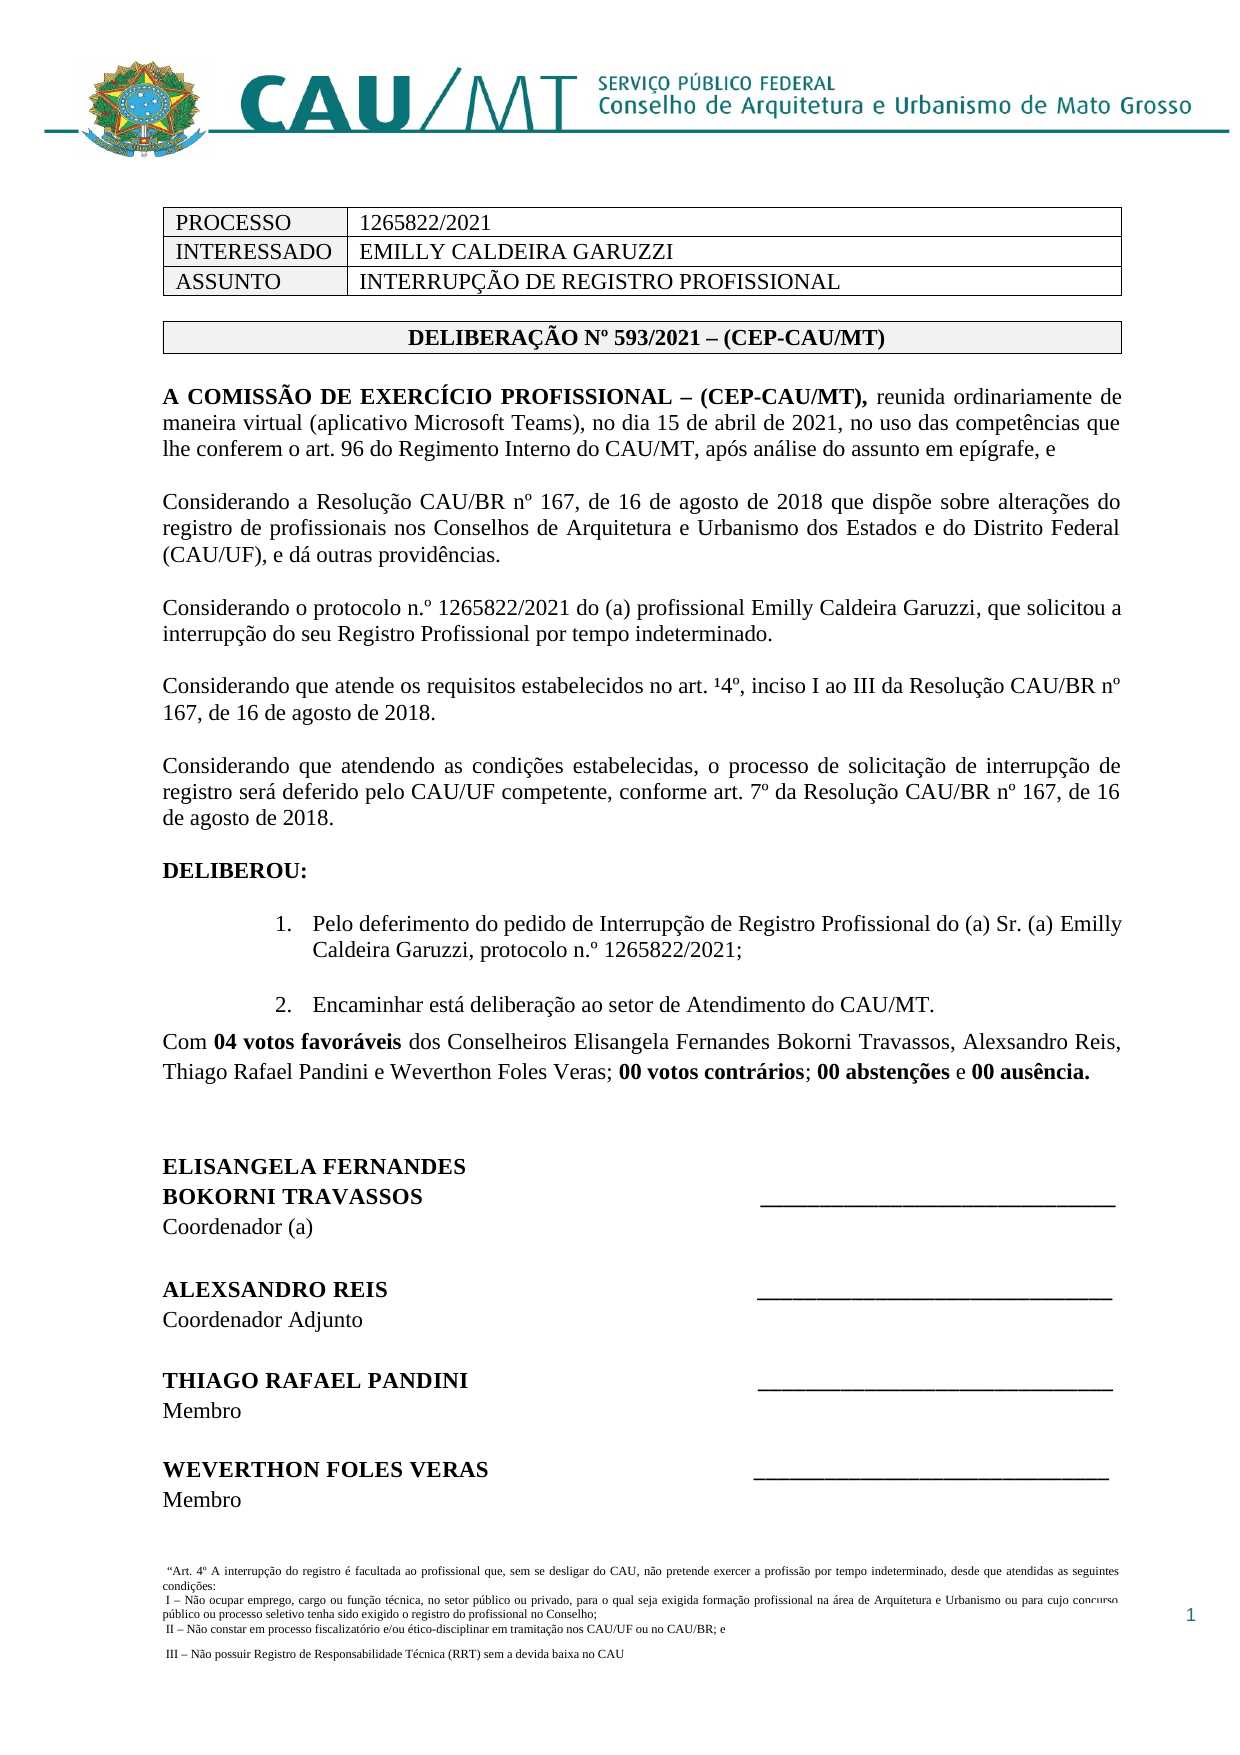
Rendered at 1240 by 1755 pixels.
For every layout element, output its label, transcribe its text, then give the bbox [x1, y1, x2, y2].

text Considerando que atende os requisitos estabelecidos no art. ¹4º, inciso I ao III da Resolução CAU/BR nº 167, de 16 de agosto de 2018. [162, 673, 1122, 725]
text Considerando o protocolo n.º 1265822/2021 do (a) profissional Emilly Caldeira Garuzzi, que solicitou a interrupção do seu Registro Profissional por tempo indeterminado. [162, 593, 1122, 646]
text Considerando a Resolução CAU/BR nº 167, de 16 de agosto de 2018 que dispõe sobre alterações do registro de profissionais nos Conselhos de Arquitetura e Urbanismo dos Estados e do Distrito Federal (CAU/UF), e dá outras providências. [162, 488, 1122, 567]
text Considerando que atendendo as condições estabelecidas, o processo de solicitação de interrupção de registro será deferido pelo CAU/UF competente, conforme art. 7º da Resolução CAU/BR nº 167, de 16 de agosto de 2018. [162, 752, 1122, 831]
table_header 1265822/2021 [348, 208, 1121, 236]
table_cell EMILLY CALDEIRA GARUZZI [348, 237, 1121, 266]
table_header PROCESSO [164, 208, 347, 236]
text DELIBEROU: [162, 857, 1122, 883]
text DELIBERAÇÃO Nº 593/2021 – (CEP-CAU/MT) [164, 322, 1121, 353]
text Coordenador Adjunto [162, 1307, 1122, 1333]
text Bokorni travassos ______________________________ [162, 1183, 1122, 1209]
text Elisangela Fernandes [162, 1153, 1122, 1179]
text alexsandro REIS ______________________________ [162, 1276, 1122, 1303]
text Com 04 votos favoráveis dos Conselheiros Elisangela Fernandes Bokorni Travassos, Alexsandro Reis, Thiago Rafael Pandini e Weverthon Foles Veras; 00 votos contrários; 00 abstenções e 00 ausência. [162, 1028, 1122, 1084]
table_cell INTERRUPÇÃO DE REGISTRO PROFISSIONAL [348, 267, 1121, 295]
text Coordenador (a) [162, 1213, 1122, 1239]
text thiago rafael pandini ______________________________ [162, 1367, 1122, 1393]
text A COMISSÃO DE EXERCÍCIO PROFISSIONAL – (CEP-CAU/MT), reunida ordinariamente de maneira virtual (aplicativo Microsoft Teams), no dia 15 de abril de 2021, no uso das competências que lhe conferem o art. 96 do Regimento Interno do CAU/MT, após análise do assunto em epígrafe, e [162, 383, 1122, 462]
table_cell ASSUNTO [164, 267, 347, 295]
list Pelo deferimento do pedido de Interrupção de Registro Profissional do (a) Sr. (a) Emilly Caldeira Garuzzi, protocolo n.º 1265822/2021; [275, 910, 1122, 962]
table_cell INTERESSADO [164, 237, 347, 266]
text Membro [162, 1486, 1122, 1513]
text Weverthon Foles VEras ______________________________ [162, 1456, 1122, 1482]
text Membro [162, 1397, 1122, 1423]
list Encaminhar está deliberação ao setor de Atendimento do CAU/MT. [275, 991, 1122, 1018]
